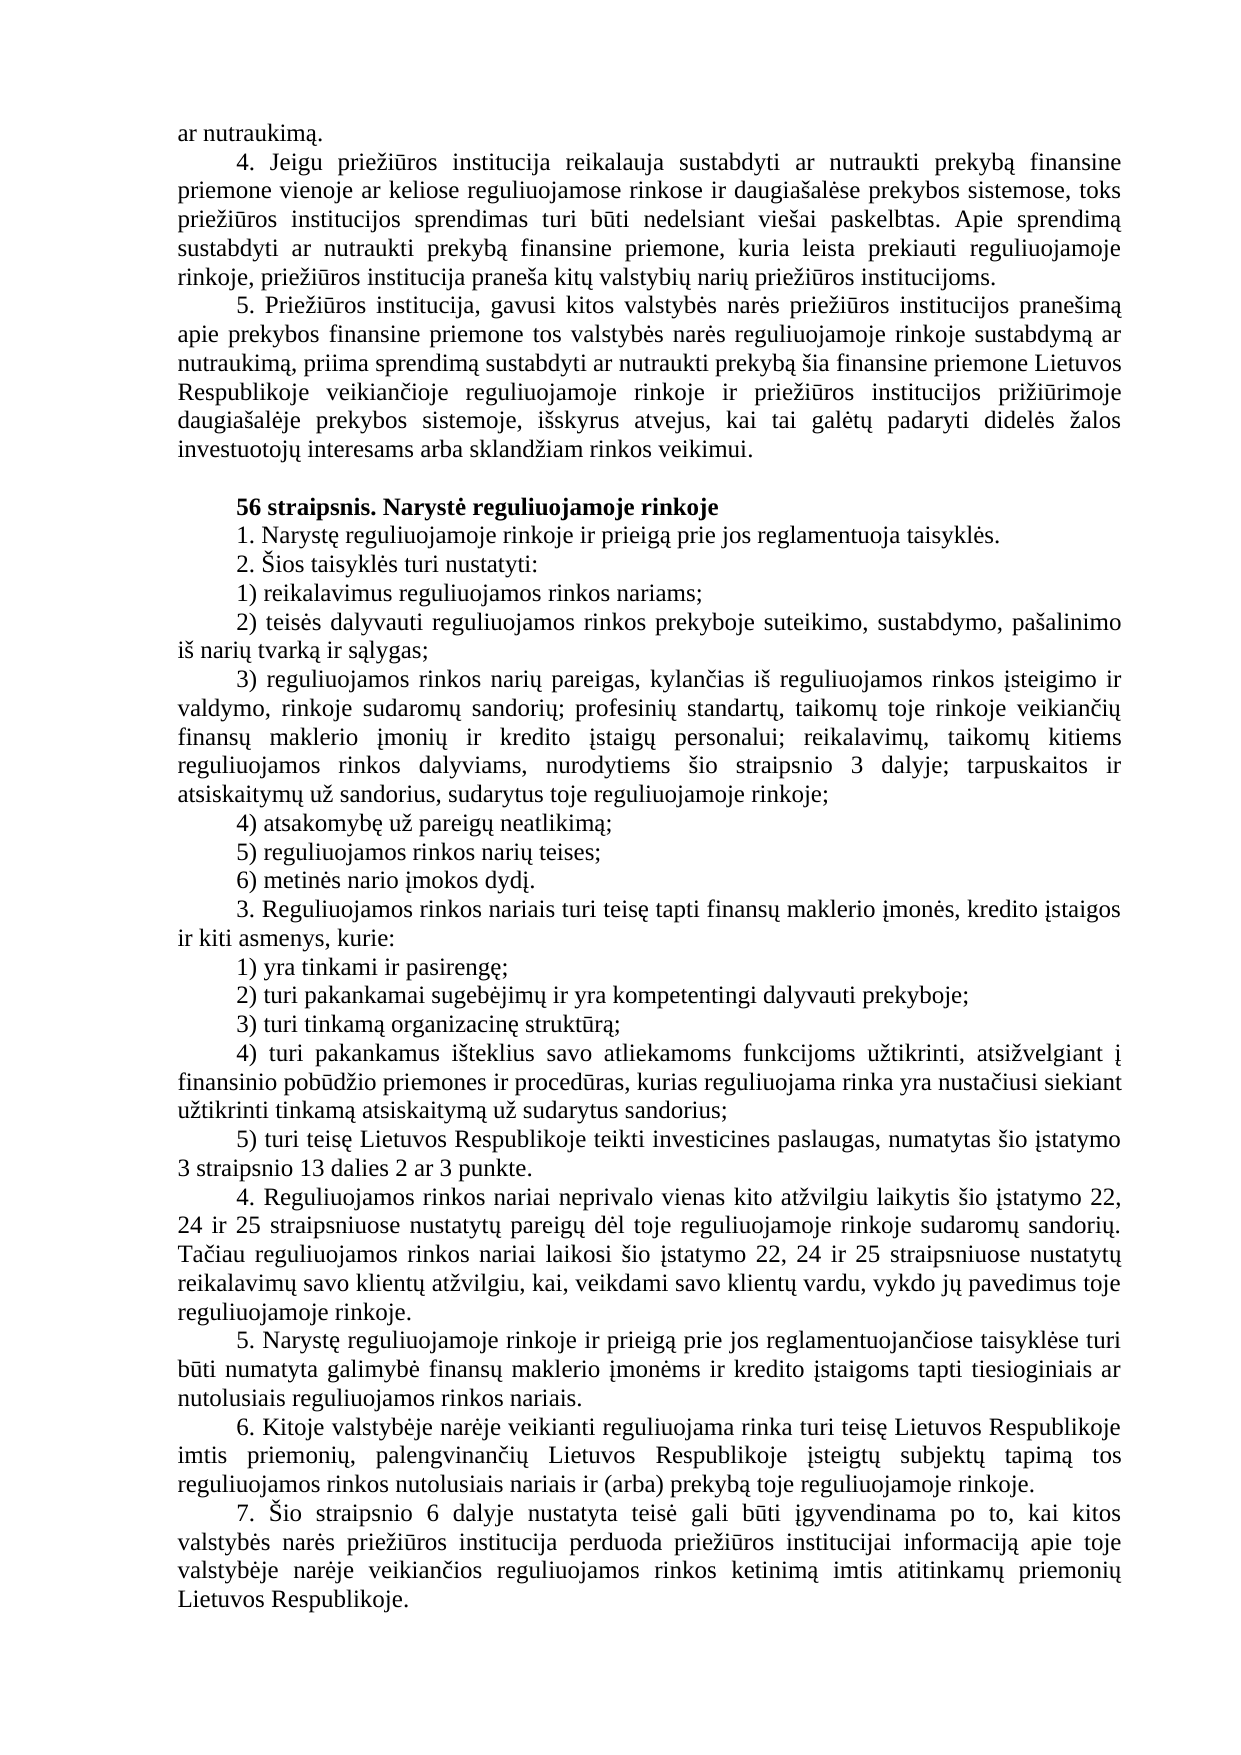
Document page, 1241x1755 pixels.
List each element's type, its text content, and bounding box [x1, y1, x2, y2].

text 4) turi pakankamus išteklius savo atliekamoms funkcijoms užtikrinti, atsižvelgiant į finansinio pobūdžio priemones ir procedūras, kurias reguliuojama rinka yra nustačiusi siekiant užtikrinti tinkamą atsiskaitymą už sudarytus sandorius; [177, 1038, 1122, 1124]
text 3) reguliuojamos rinkos narių pareigas, kylančias iš reguliuojamos rinkos įsteigimo ir valdymo, rinkoje sudaromų sandorių; profesinių standartų, taikomų toje rinkoje veikiančių finansų maklerio įmonių ir kredito įstaigų personalui; reikalavimų, taikomų kitiems reguliuojamos rinkos dalyviams, nurodytiems šio straipsnio 3 dalyje; tarpuskaitos ir atsiskaitymų už sandorius, sudarytus toje reguliuojamoje rinkoje; [177, 664, 1122, 808]
text 5) reguliuojamos rinkos narių teises; [177, 837, 1122, 866]
text 4) atsakomybę už pareigų neatlikimą; [177, 808, 1122, 837]
text 6. Kitoje valstybėje narėje veikianti reguliuojama rinka turi teisę Lietuvos Respublikoje imtis priemonių, palengvinančių Lietuvos Respublikoje įsteigtų subjektų tapimą tos reguliuojamos rinkos nutolusiais nariais ir (arba) prekybą toje reguliuojamoje rinkoje. [177, 1412, 1122, 1498]
text 3) turi tinkamą organizacinę struktūrą; [177, 1009, 1122, 1038]
text ar nutraukimą. [177, 118, 1122, 147]
text 6) metinės nario įmokos dydį. [177, 866, 1122, 894]
text 5) turi teisę Lietuvos Respublikoje teikti investicines paslaugas, numatytas šio įstatymo 3 straipsnio 13 dalies 2 ar 3 punkte. [177, 1124, 1122, 1182]
text 5. Narystę reguliuojamoje rinkoje ir prieigą prie jos reglamentuojančiose taisyklėse turi būti numatyta galimybė finansų maklerio įmonėms ir kredito įstaigoms tapti tiesioginiais ar nutolusiais reguliuojamos rinkos nariais. [177, 1326, 1122, 1412]
text 4. Reguliuojamos rinkos nariai neprivalo vienas kito atžvilgiu laikytis šio įstatymo 22, 24 ir 25 straipsniuose nustatytų pareigų dėl toje reguliuojamoje rinkoje sudaromų sandorių. Tačiau reguliuojamos rinkos nariai laikosi šio įstatymo 22, 24 ir 25 straipsniuose nustatytų reikalavimų savo klientų atžvilgiu, kai, veikdami savo klientų vardu, vykdo jų pavedimus toje reguliuojamoje rinkoje. [177, 1182, 1122, 1326]
text 4. Jeigu priežiūros institucija reikalauja sustabdyti ar nutraukti prekybą finansine priemone vienoje ar keliose reguliuojamose rinkose ir daugiašalėse prekybos sistemose, toks priežiūros institucijos sprendimas turi būti nedelsiant viešai paskelbtas. Apie sprendimą sustabdyti ar nutraukti prekybą finansine priemone, kuria leista prekiauti reguliuojamoje rinkoje, priežiūros institucija praneša kitų valstybių narių priežiūros institucijoms. [177, 147, 1122, 291]
text 2) turi pakankamai sugebėjimų ir yra kompetentingi dalyvauti prekyboje; [177, 981, 1122, 1009]
text 5. Priežiūros institucija, gavusi kitos valstybės narės priežiūros institucijos pranešimą apie prekybos finansine priemone tos valstybės narės reguliuojamoje rinkoje sustabdymą ar nutraukimą, priima sprendimą sustabdyti ar nutraukti prekybą šia finansine priemone Lietuvos Respublikoje veikiančioje reguliuojamoje rinkoje ir priežiūros institucijos prižiūrimoje daugiašalėje prekybos sistemoje, išskyrus atvejus, kai tai galėtų padaryti didelės žalos investuotojų interesams arba sklandžiam rinkos veikimui. [177, 291, 1122, 463]
text 2. Šios taisyklės turi nustatyti: [177, 549, 1122, 578]
text 1) reikalavimus reguliuojamos rinkos nariams; [177, 578, 1122, 607]
text 7. Šio straipsnio 6 dalyje nustatyta teisė gali būti įgyvendinama po to, kai kitos valstybės narės priežiūros institucija perduoda priežiūros institucijai informaciją apie toje valstybėje narėje veikiančios reguliuojamos rinkos ketinimą imtis atitinkamų priemonių Lietuvos Respublikoje. [177, 1498, 1122, 1613]
text 2) teisės dalyvauti reguliuojamos rinkos prekyboje suteikimo, sustabdymo, pašalinimo iš narių tvarką ir sąlygas; [177, 607, 1122, 664]
text 56 straipsnis. Narystė reguliuojamoje rinkoje [177, 492, 1122, 521]
text 1. Narystę reguliuojamoje rinkoje ir prieigą prie jos reglamentuoja taisyklės. [177, 521, 1122, 549]
text 3. Reguliuojamos rinkos nariais turi teisę tapti finansų maklerio įmonės, kredito įstaigos ir kiti asmenys, kurie: [177, 894, 1122, 952]
text 1) yra tinkami ir pasirengę; [177, 952, 1122, 981]
